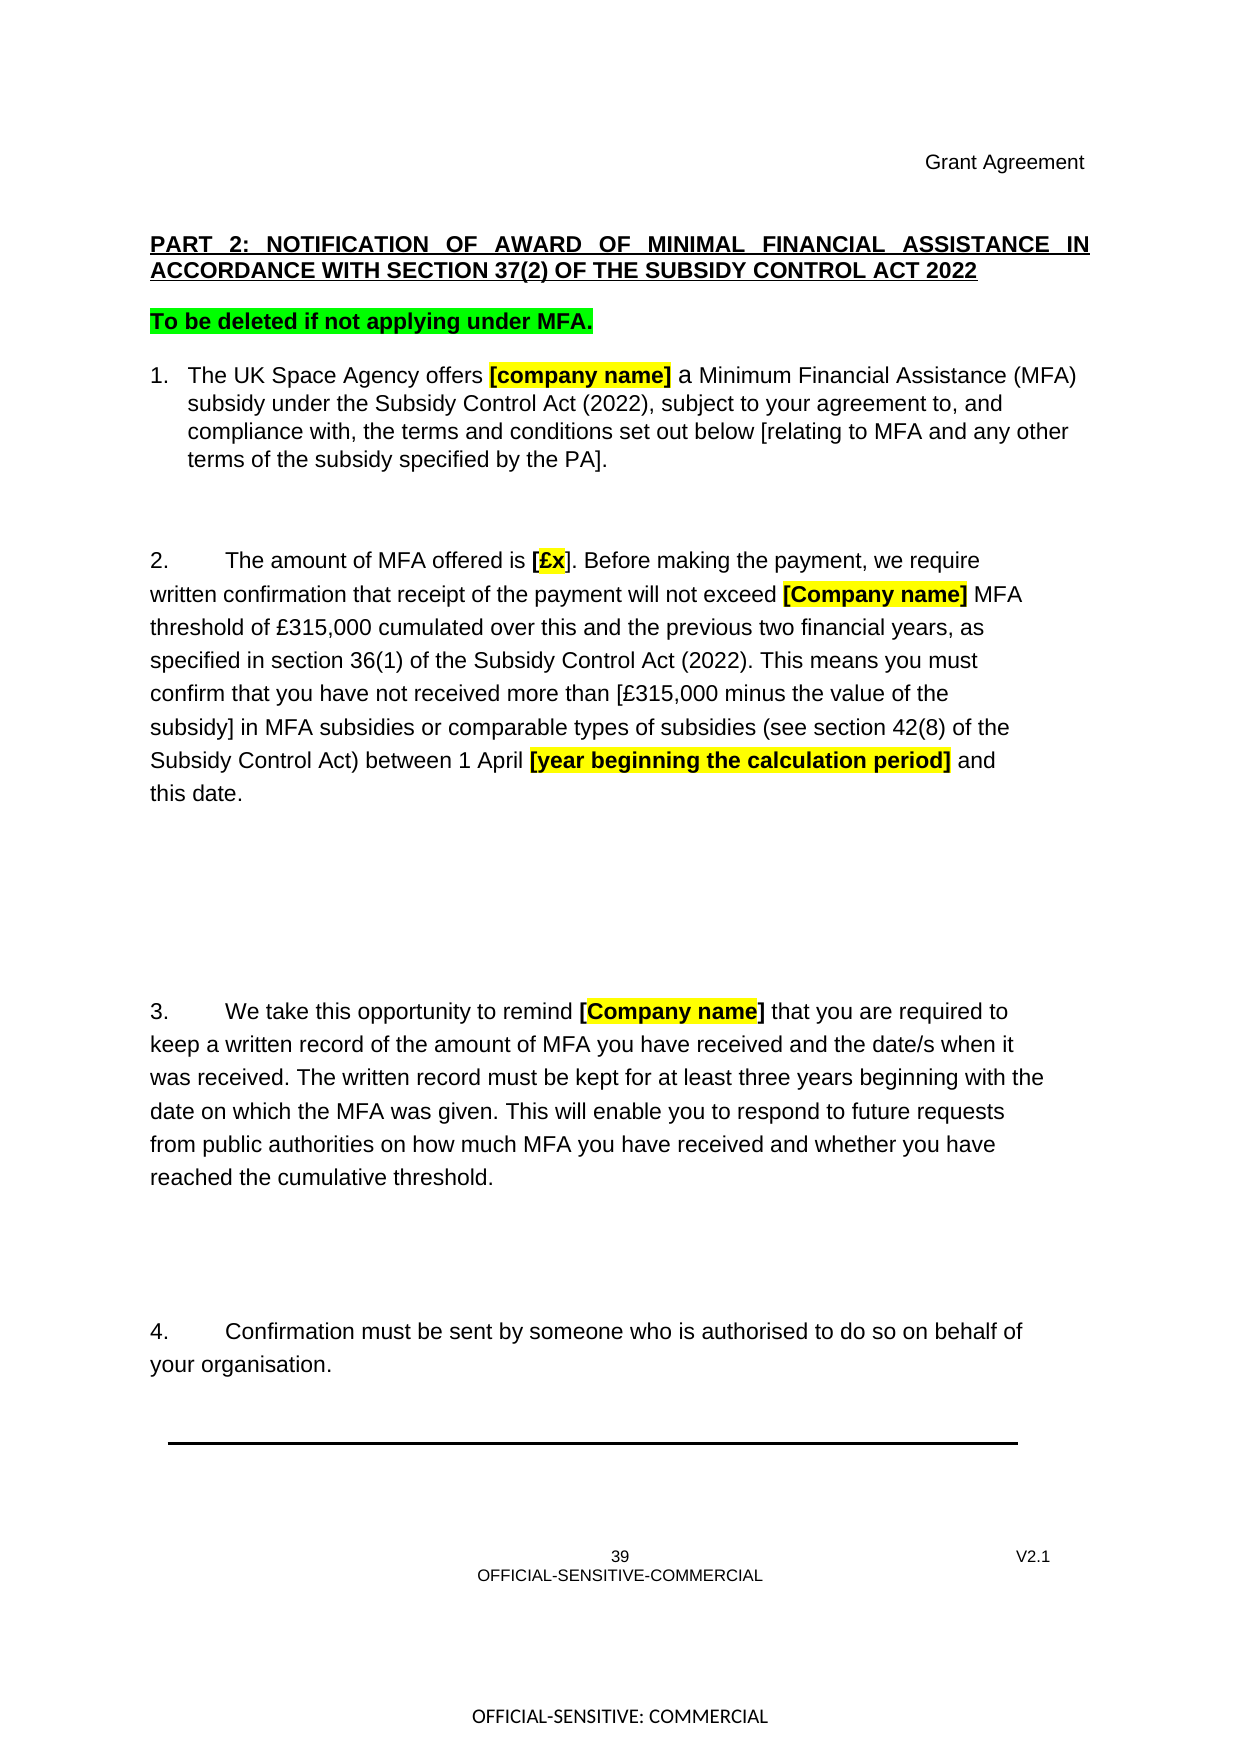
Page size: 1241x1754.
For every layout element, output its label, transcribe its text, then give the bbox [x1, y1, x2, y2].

text To be deleted if not applying under MFA. [150, 308, 1090, 334]
list We take this opportunity to remind [Company name] that you are required to keep a written record of the amount of MFA you have received and the date/s when it was received. The written record must be kept for at least three years beginning with the date on which the MFA was given. This will enable you to respond to future requests from public authorities on how much MFA you have received and whether you have reached the cumulative threshold. [150, 992, 1045, 1192]
text ACCORDANCE WITH SECTION 37(2) OF THE SUBSIDY CONTROL ACT 2022 [150, 255, 1090, 283]
list Confirmation must be sent by someone who is authorised to do so on behalf of your organisation. [150, 1313, 1045, 1379]
list The amount of MFA offered is [£x]. Before making the payment, we require written confirmation that receipt of the payment will not exceed [Company name] MFA threshold of £315,000 cumulated over this and the previous two financial years, as specified in section 36(1) of the Subsidy Control Act (2022). This means you must confirm that you have not received more than [£315,000 minus the value of the subsidy] in MFA subsidies or comparable types of subsidies (see section 42(8) of the Subsidy Control Act) between 1 April [year beginning the calculation period] and this date. [150, 542, 1023, 808]
text PART 2: NOTIFICATION OF AWARD OF MINIMAL FINANCIAL ASSISTANCE IN [150, 231, 1090, 253]
list The UK Space Agency offers [company name] a Minimum Financial Assistance (MFA) subsidy under the Subsidy Control Act (2022), subject to your agreement to, and compliance with, the terms and conditions set out below [relating to MFA and any other terms of the subsidy specified by the PA]. [150, 359, 1090, 473]
